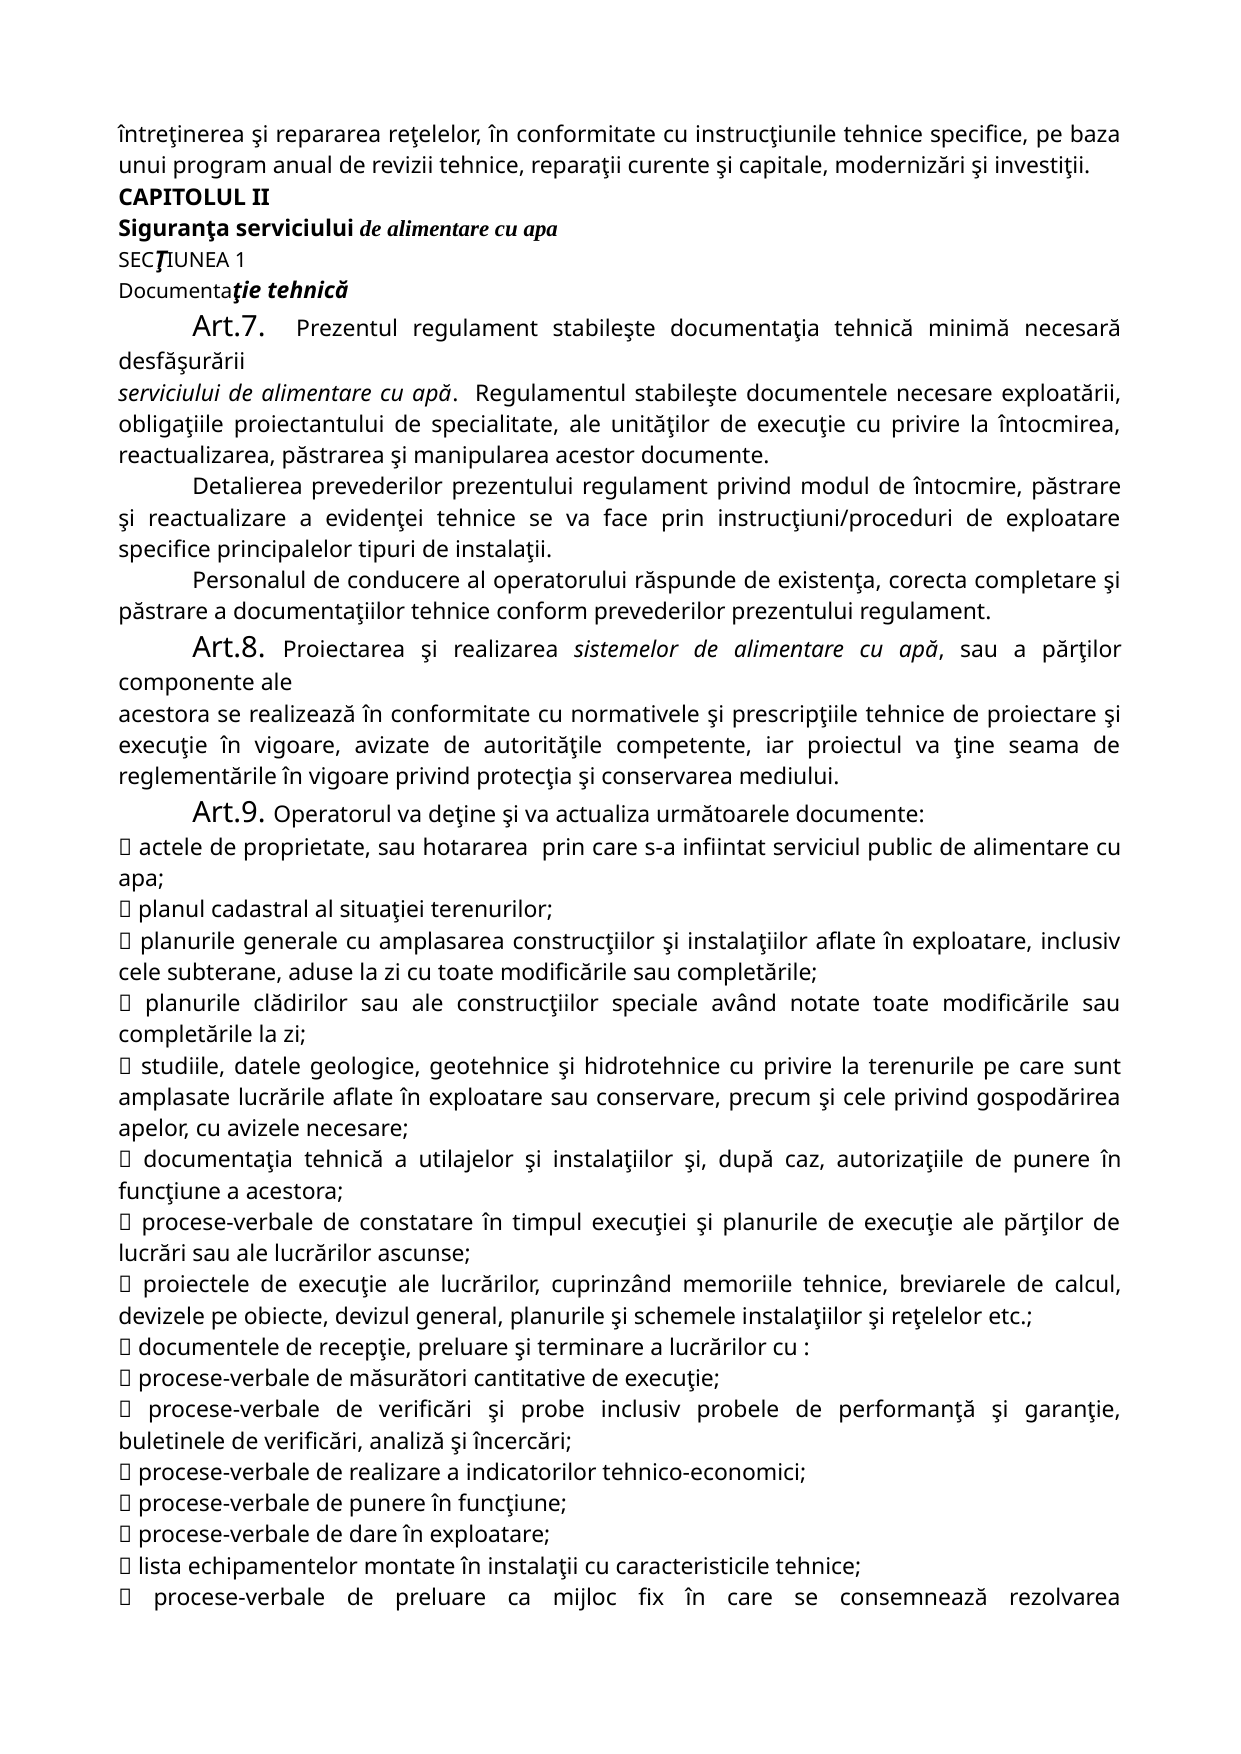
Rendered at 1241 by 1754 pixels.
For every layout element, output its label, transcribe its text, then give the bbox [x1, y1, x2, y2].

text 􀂃 planurile generale cu amplasarea construcţiilor şi instalaţiilor aflate în exploatare, inclusiv cele subterane, aduse la zi cu toate modificările sau completările; [118, 925, 1122, 987]
text 􀂃 procese-verbale de punere în funcţiune; [118, 1487, 1122, 1518]
text Art.8. Proiectarea şi realizarea sistemelor de alimentare cu apă, sau a părţilor componente ale [118, 627, 1122, 697]
text 􀂃 documentele de recepţie, preluare şi terminare a lucrărilor cu : [118, 1331, 1122, 1362]
text 􀂃 procese-verbale de verificări şi probe inclusiv probele de performanţă şi garanţie, buletinele de verificări, analiză şi încercări; [118, 1393, 1122, 1456]
text 􀂃 actele de proprietate, sau hotararea prin care s-a infiintat serviciul public de alimentare cu apa; [118, 831, 1122, 893]
text 􀂃 planul cadastral al situaţiei terenurilor; [118, 893, 1122, 925]
text 􀂃 procese-verbale de măsurători cantitative de execuţie; [118, 1362, 1122, 1393]
text Documentaţie tehnică [118, 274, 1122, 306]
text 􀂃 studiile, datele geologice, geotehnice şi hidrotehnice cu privire la terenurile pe care sunt amplasate lucrările aflate în exploatare sau conservare, precum şi cele privind gospodărirea apelor, cu avizele necesare; [118, 1050, 1122, 1143]
text serviciului de alimentare cu apă. Regulamentul stabileşte documentele necesare exploatării, obligaţiile proiectantului de specialitate, ale unităţilor de execuţie cu privire la întocmirea, reactualizarea, păstrarea şi manipularea acestor documente. [118, 377, 1122, 470]
text Siguranţa serviciului de alimentare cu apa [118, 212, 1122, 243]
text 􀂃 documentaţia tehnică a utilajelor şi instalaţiilor şi, după caz, autorizaţiile de punere în funcţiune a acestora; [118, 1143, 1122, 1206]
text Art.7. Prezentul regulament stabileşte documentaţia tehnică minimă necesară desfăşurării [118, 306, 1122, 377]
text acestora se realizează în conformitate cu normativele şi prescripţiile tehnice de proiectare şi execuţie în vigoare, avizate de autorităţile competente, iar proiectul va ţine seama de reglementările în vigoare privind protecţia şi conservarea mediului. [118, 697, 1122, 791]
text 􀂃 procese-verbale de dare în exploatare; [118, 1518, 1122, 1550]
text Detalierea prevederilor prezentului regulament privind modul de întocmire, păstrare şi reactualizare a evidenţei tehnice se va face prin instrucţiuni/proceduri de exploatare specifice principalelor tipuri de instalaţii. [118, 470, 1122, 564]
text Personalul de conducere al operatorului răspunde de existenţa, corecta completare şi păstrare a documentaţiilor tehnice conform prevederilor prezentului regulament. [118, 564, 1122, 627]
text 􀂃 proiectele de execuţie ale lucrărilor, cuprinzând memoriile tehnice, breviarele de calcul, devizele pe obiecte, devizul general, planurile şi schemele instalaţiilor şi reţelelor etc.; [118, 1268, 1122, 1331]
text 􀂃 procese-verbale de realizare a indicatorilor tehnico-economici; [118, 1456, 1122, 1487]
text 􀂃 lista echipamentelor montate în instalaţii cu caracteristicile tehnice; [118, 1550, 1122, 1581]
text Art.9. Operatorul va deţine şi va actualiza următoarele documente: [118, 791, 1122, 831]
text CAPITOLUL II [118, 181, 1122, 212]
text întreţinerea şi repararea reţelelor, în conformitate cu instrucţiunile tehnice specifice, pe baza unui program anual de revizii tehnice, reparaţii curente şi capitale, modernizări şi investiţii. [118, 118, 1122, 181]
text 􀂃 planurile clădirilor sau ale construcţiilor speciale având notate toate modificările sau completările la zi; [118, 987, 1122, 1050]
text SECŢIUNEA 1 [118, 243, 1122, 274]
text 􀂃 procese-verbale de constatare în timpul execuţiei şi planurile de execuţie ale părţilor de lucrări sau ale lucrărilor ascunse; [118, 1206, 1122, 1268]
text 􀂃 procese-verbale de preluare ca mijloc fix în care se consemnează rezolvarea [118, 1581, 1122, 1612]
